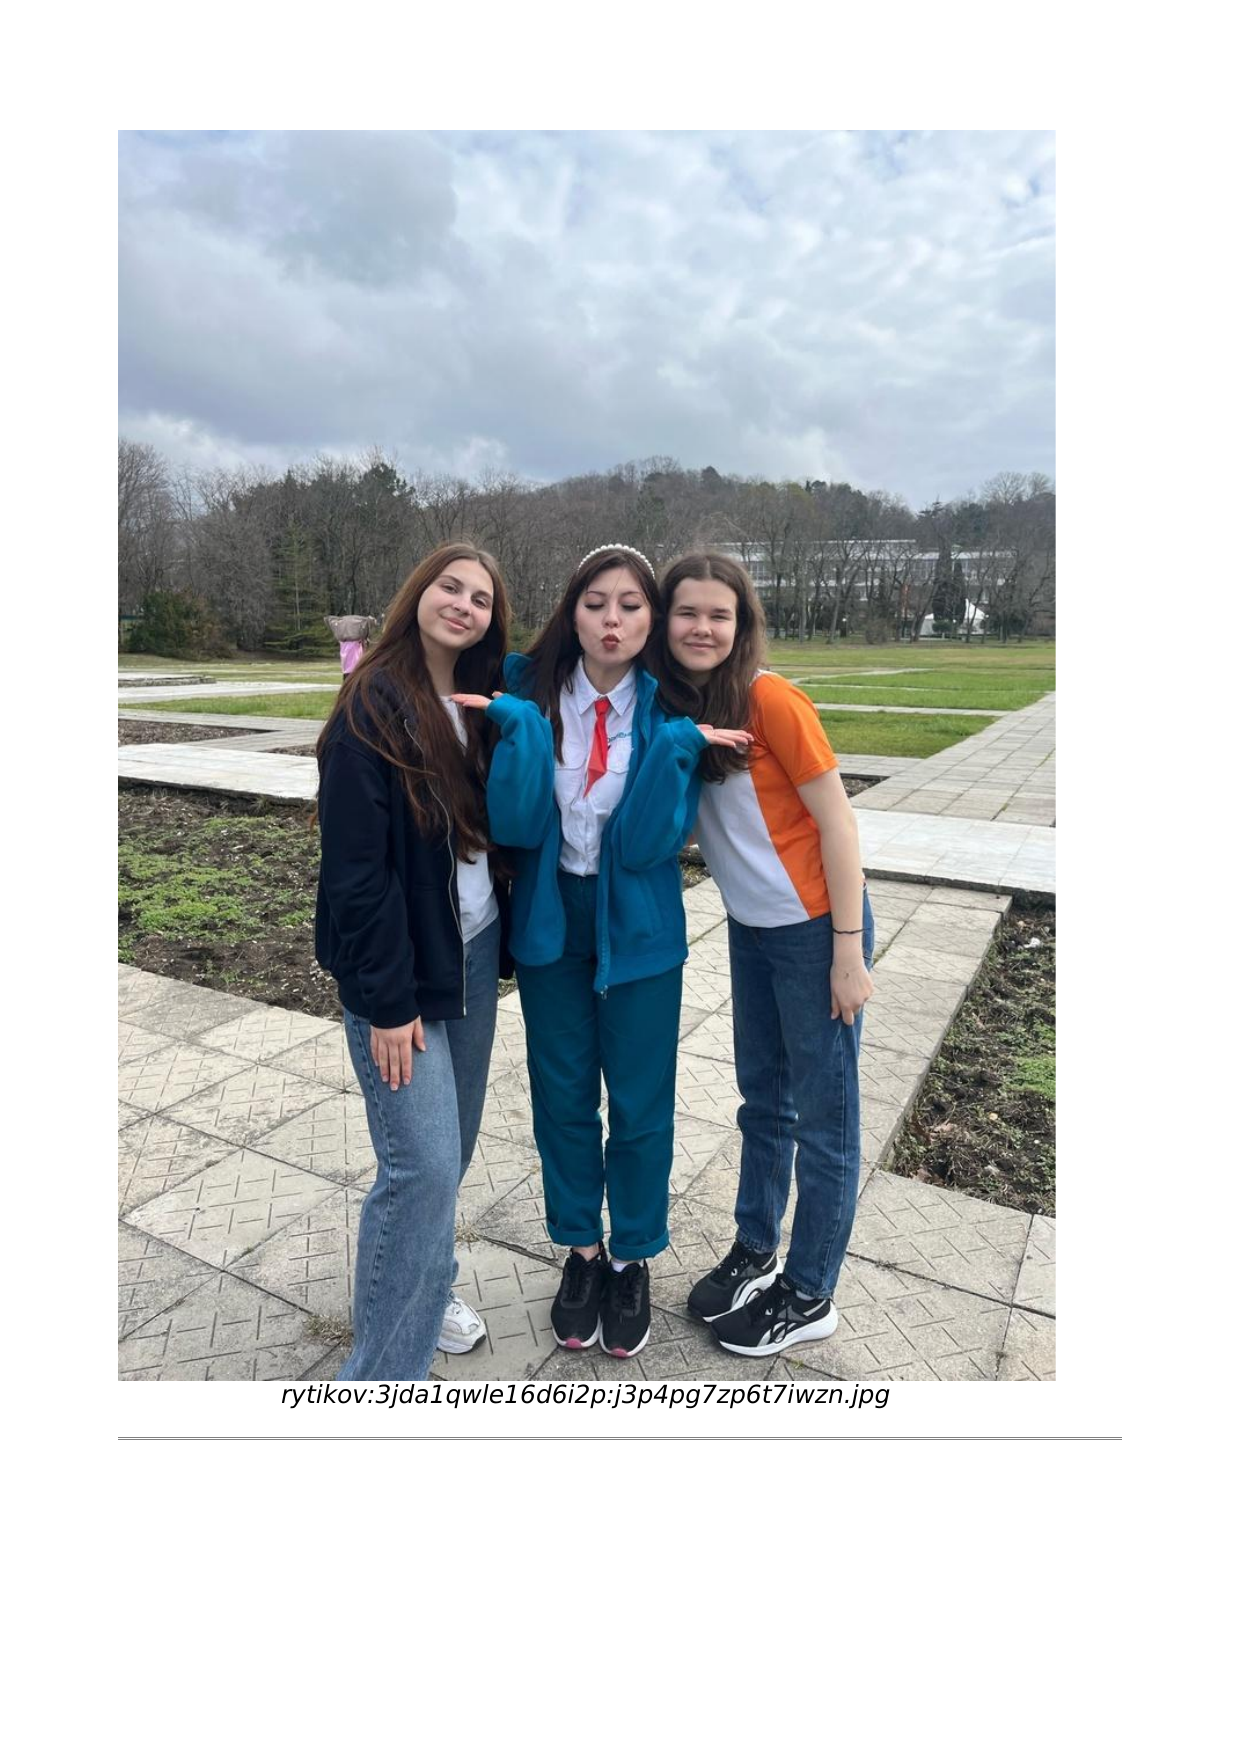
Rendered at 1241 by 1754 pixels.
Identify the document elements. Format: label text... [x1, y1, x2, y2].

picture [118, 130, 1056, 1381]
text rytikov:3jda1qwle16d6i2p:j3p4pg7zp6t7iwzn.jpg [118, 1381, 1056, 1410]
